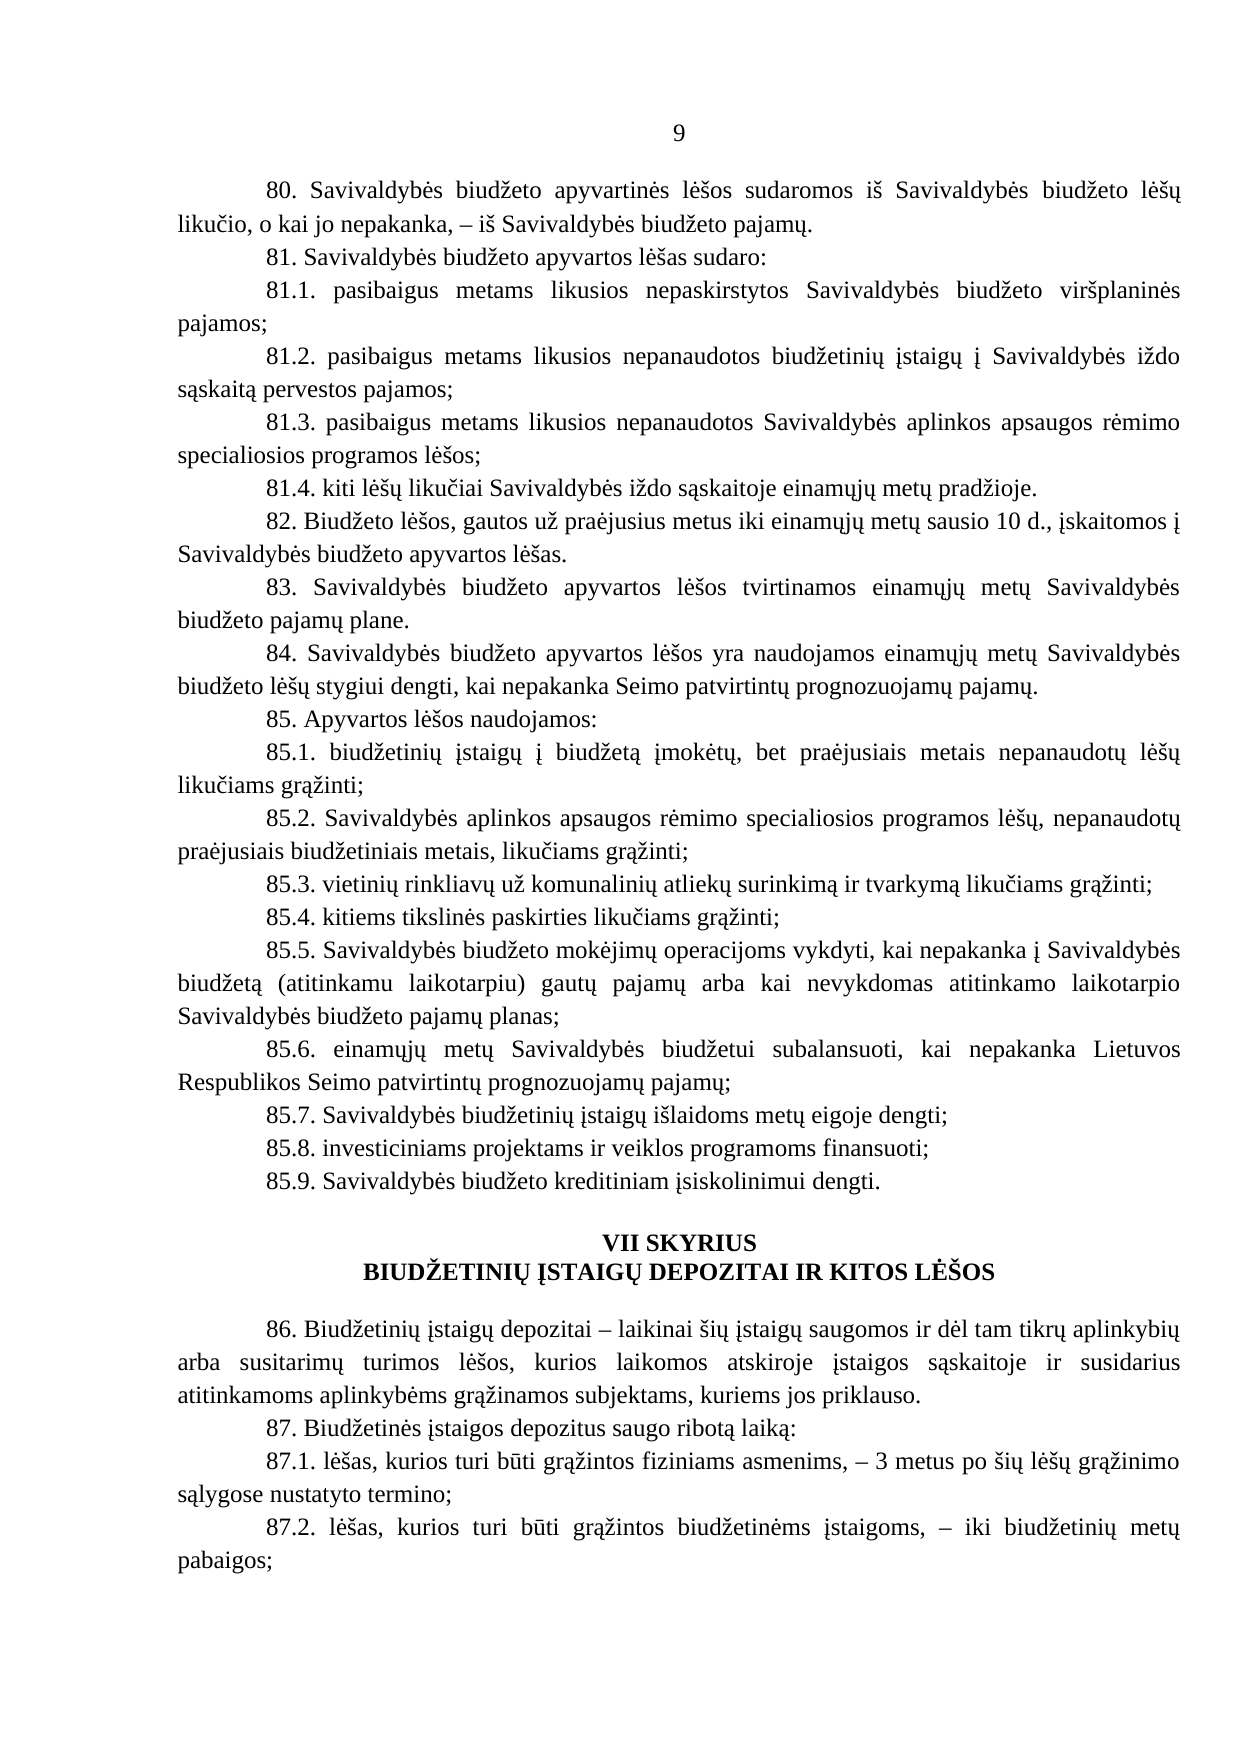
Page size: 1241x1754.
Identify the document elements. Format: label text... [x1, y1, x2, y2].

text 81. Savivaldybės biudžeto apyvartos lėšas sudaro: [177, 242, 1181, 270]
text 87.1. lėšas, kurios turi būti grąžintos fiziniams asmenims, – 3 metus po šių lėšų grąžinimo sąlygose nustatyto termino; [177, 1446, 1181, 1508]
text 85.7. Savivaldybės biudžetinių įstaigų išlaidoms metų eigoje dengti; [177, 1100, 1181, 1129]
text VII SKYRIUS [177, 1228, 1181, 1257]
text 87.2. lėšas, kurios turi būti grąžintos biudžetinėms įstaigoms, – iki biudžetinių metų pabaigos; [177, 1512, 1181, 1574]
text 81.3. pasibaigus metams likusios nepanaudotos Savivaldybės aplinkos apsaugos rėmimo specialiosios programos lėšos; [177, 407, 1181, 468]
text 84. Savivaldybės biudžeto apyvartos lėšos yra naudojamos einamųjų metų Savivaldybės biudžeto lėšų stygiui dengti, kai nepakanka Seimo patvirtintų prognozuojamų pajamų. [177, 638, 1181, 700]
text 81.2. pasibaigus metams likusios nepanaudotos biudžetinių įstaigų į Savivaldybės iždo sąskaitą pervestos pajamos; [177, 341, 1181, 402]
text 87. Biudžetinės įstaigos depozitus saugo ribotą laiką: [177, 1413, 1181, 1442]
text 83. Savivaldybės biudžeto apyvartos lėšos tvirtinamos einamųjų metų Savivaldybės biudžeto pajamų plane. [177, 572, 1181, 634]
text 85.4. kitiems tikslinės paskirties likučiams grąžinti; [177, 902, 1181, 931]
text 85.9. Savivaldybės biudžeto kreditiniam įsiskolinimui dengti. [177, 1166, 1181, 1195]
text 85.6. einamųjų metų Savivaldybės biudžetui subalansuoti, kai nepakanka Lietuvos Respublikos Seimo patvirtintų prognozuojamų pajamų; [177, 1034, 1181, 1096]
text 82. Biudžeto lėšos, gautos už praėjusius metus iki einamųjų metų sausio 10 d., įskaitomos į Savivaldybės biudžeto apyvartos lėšas. [177, 506, 1181, 568]
text 85.8. investiciniams projektams ir veiklos programoms finansuoti; [177, 1133, 1181, 1162]
text 85.5. Savivaldybės biudžeto mokėjimų operacijoms vykdyti, kai nepakanka į Savivaldybės biudžetą (atitinkamu laikotarpiu) gautų pajamų arba kai nevykdomas atitinkamo laikotarpio Savivaldybės biudžeto pajamų planas; [177, 935, 1181, 1030]
text 81.4. kiti lėšų likučiai Savivaldybės iždo sąskaitoje einamųjų metų pradžioje. [177, 473, 1181, 502]
text 86. Biudžetinių įstaigų depozitai – laikinai šių įstaigų saugomos ir dėl tam tikrų aplinkybių arba susitarimų turimos lėšos, kurios laikomos atskiroje įstaigos sąskaitoje ir susidarius atitinkamoms aplinkybėms grąžinamos subjektams, kuriems jos priklauso. [177, 1314, 1181, 1409]
text 80. Savivaldybės biudžeto apyvartinės lėšos sudaromos iš Savivaldybės biudžeto lėšų likučio, o kai jo nepakanka, – iš Savivaldybės biudžeto pajamų. [177, 176, 1181, 237]
text 85. Apyvartos lėšos naudojamos: [177, 704, 1181, 733]
text 85.3. vietinių rinkliavų už komunalinių atliekų surinkimą ir tvarkymą likučiams grąžinti; [177, 869, 1181, 898]
text 85.2. Savivaldybės aplinkos apsaugos rėmimo specialiosios programos lėšų, nepanaudotų praėjusiais biudžetiniais metais, likučiams grąžinti; [177, 803, 1181, 865]
text 81.1. pasibaigus metams likusios nepaskirstytos Savivaldybės biudžeto viršplaninės pajamos; [177, 275, 1181, 336]
text BIUDŽETINIŲ ĮSTAIGŲ DEPOZITAI IR KITOS LĖŠOS [177, 1257, 1181, 1286]
text 85.1. biudžetinių įstaigų į biudžetą įmokėtų, bet praėjusiais metais nepanaudotų lėšų likučiams grąžinti; [177, 737, 1181, 799]
